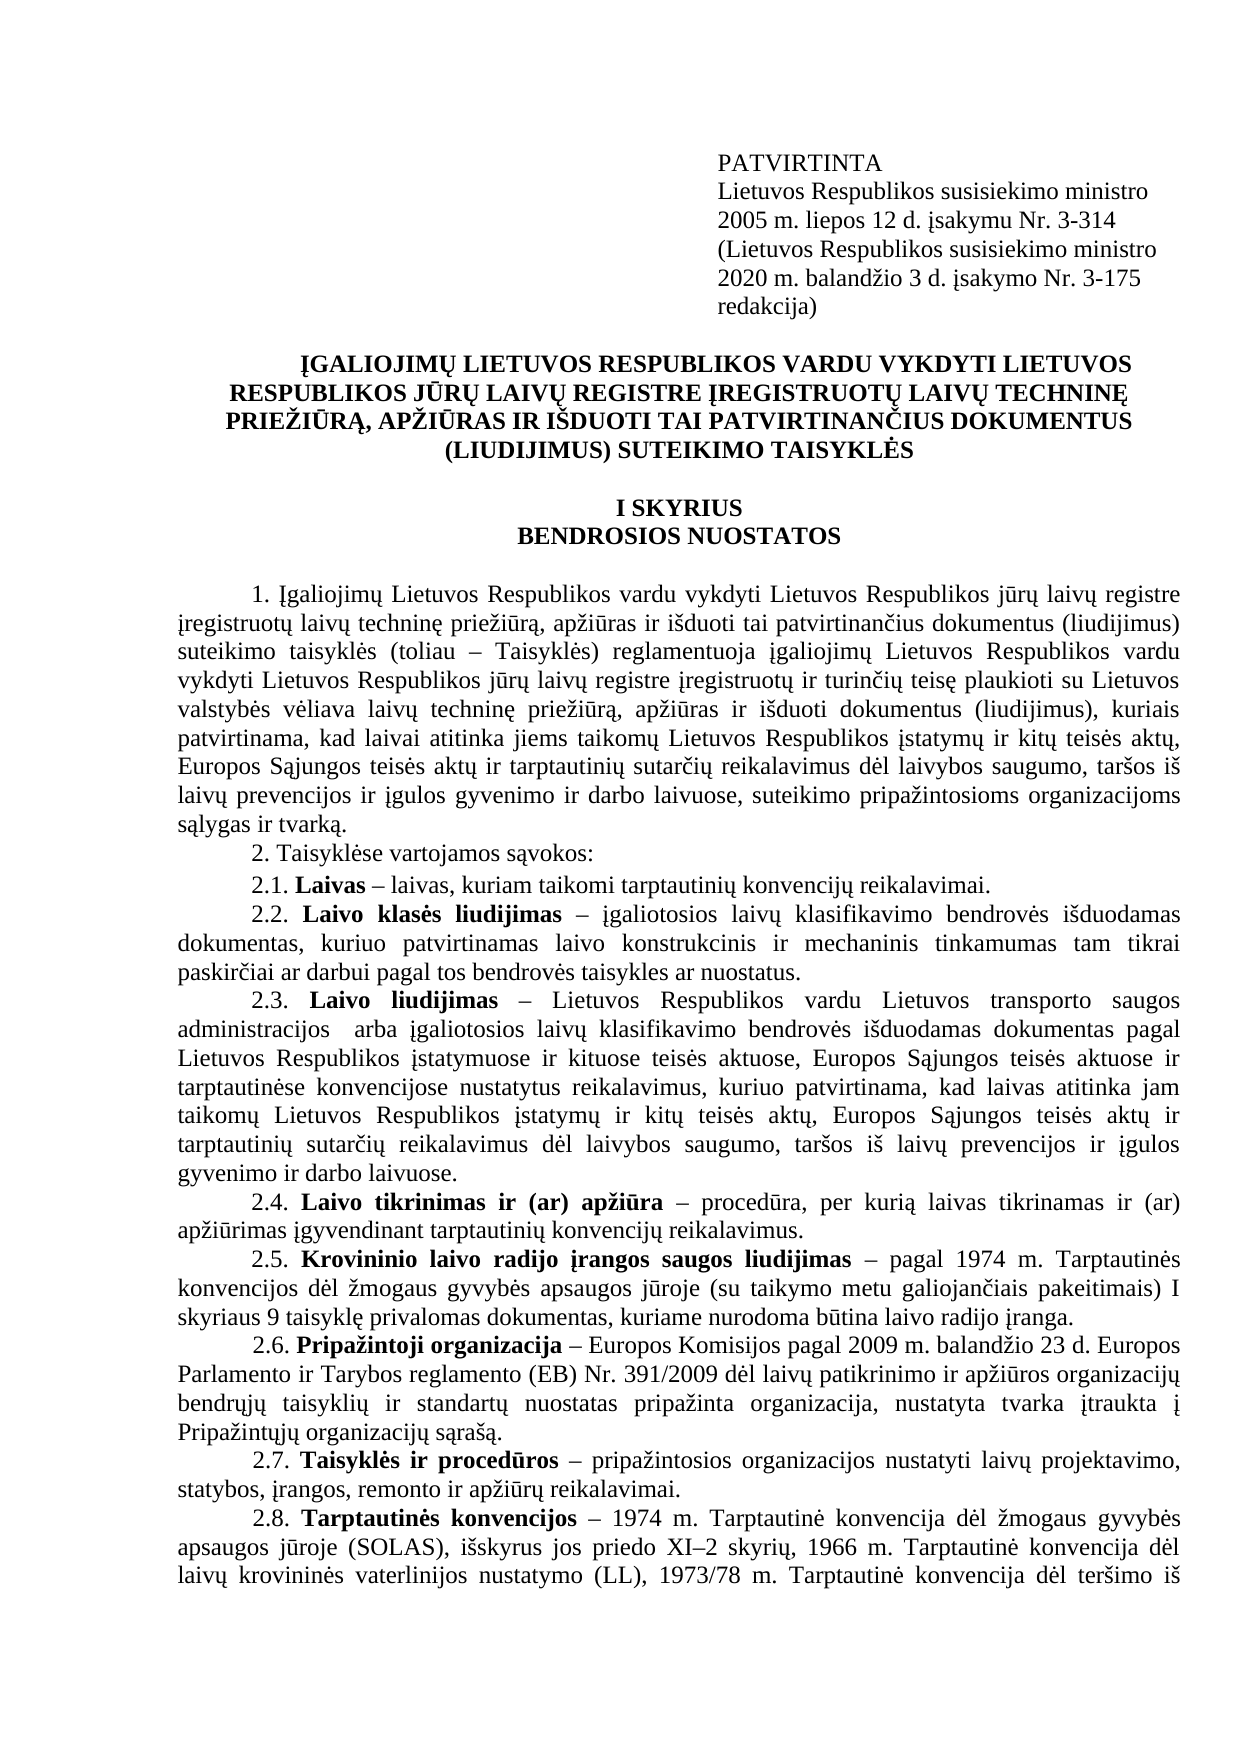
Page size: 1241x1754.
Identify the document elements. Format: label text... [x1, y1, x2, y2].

text 2.8. Tarptautinės konvencijos – 1974 m. Tarptautinė konvencija dėl žmogaus gyvybės apsaugos jūroje (SOLAS), išskyrus jos priedo XI–2 skyrių, 1966 m. Tarptautinė konvencija dėl laivų krovininės vaterlinijos nustatymo (LL), 1973/78 m. Tarptautinė konvencija dėl teršimo iš [177, 1503, 1181, 1589]
text 2.5. Krovininio laivo radijo įrangos saugos liudijimas – pagal 1974 m. Tarptautinės konvencijos dėl žmogaus gyvybės apsaugos jūroje (su taikymo metu galiojančiais pakeitimais) I skyriaus 9 taisyklę privalomas dokumentas, kuriame nurodoma būtina laivo radijo įranga. [177, 1244, 1181, 1331]
text I SKYRIUS [177, 493, 1181, 521]
text 2. Taisyklėse vartojamos sąvokos: [177, 838, 1181, 866]
text redakcija) [649, 291, 1181, 320]
text 2.3. Laivo liudijimas – Lietuvos Respublikos vardu Lietuvos transporto saugos administracijos arba įgaliotosios laivų klasifikavimo bendrovės išduodamas dokumentas pagal Lietuvos Respublikos įstatymuose ir kituose teisės aktuose, Europos Sąjungos teisės aktuose ir tarptautinėse konvencijose nustatytus reikalavimus, kuriuo patvirtinama, kad laivas atitinka jam taikomų Lietuvos Respublikos įstatymų ir kitų teisės aktų, Europos Sąjungos teisės aktų ir tarptautinių sutarčių reikalavimus dėl laivybos saugumo, taršos iš laivų prevencijos ir įgulos gyvenimo ir darbo laivuose. [177, 986, 1181, 1187]
text ĮGALIOJIMŲ LIETUVOS RESPUBLIKOS VARDU VYKDYTI LIETUVOS RESPUBLIKOS JŪRŲ LAIVŲ REGISTRE ĮREGISTRUOTŲ LAIVŲ TECHNINĘ PRIEŽIŪRĄ, APŽIŪRAS IR IŠDUOTI TAI PATVIRTINANČIUS DOKUMENTUS (LIUDIJIMUS) SUTEIKIMO TAISYKLĖS [177, 349, 1181, 464]
text 2.2. Laivo klasės liudijimas – įgaliotosios laivų klasifikavimo bendrovės išduodamas dokumentas, kuriuo patvirtinamas laivo konstrukcinis ir mechaninis tinkamumas tam tikrai paskirčiai ar darbui pagal tos bendrovės taisykles ar nuostatus. [177, 899, 1181, 986]
text 2.1. Laivas – laivas, kuriam taikomi tarptautinių konvencijų reikalavimai. [177, 871, 1181, 899]
text 2.4. Laivo tikrinimas ir (ar) apžiūra – procedūra, per kurią laivas tikrinamas ir (ar) apžiūrimas įgyvendinant tarptautinių konvencijų reikalavimus. [177, 1187, 1181, 1244]
text PATVIRTINTA [649, 148, 1181, 176]
text Lietuvos Respublikos susisiekimo ministro [649, 176, 1181, 205]
text (Lietuvos Respublikos susisiekimo ministro [649, 234, 1181, 263]
text 1. Įgaliojimų Lietuvos Respublikos vardu vykdyti Lietuvos Respublikos jūrų laivų registre įregistruotų laivų techninę priežiūrą, apžiūras ir išduoti tai patvirtinančius dokumentus (liudijimus) suteikimo taisyklės (toliau – Taisyklės) reglamentuoja įgaliojimų Lietuvos Respublikos vardu vykdyti Lietuvos Respublikos jūrų laivų registre įregistruotų ir turinčių teisę plaukioti su Lietuvos valstybės vėliava laivų techninę priežiūrą, apžiūras ir išduoti dokumentus (liudijimus), kuriais patvirtinama, kad laivai atitinka jiems taikomų Lietuvos Respublikos įstatymų ir kitų teisės aktų, Europos Sąjungos teisės aktų ir tarptautinių sutarčių reikalavimus dėl laivybos saugumo, taršos iš laivų prevencijos ir įgulos gyvenimo ir darbo laivuose, suteikimo pripažintosioms organizacijoms sąlygas ir tvarką. [177, 579, 1181, 838]
text 2.6. Pripažintoji organizacija – Europos Komisijos pagal 2009 m. balandžio 23 d. Europos Parlamento ir Tarybos reglamento (EB) Nr. 391/2009 dėl laivų patikrinimo ir apžiūros organizacijų bendrųjų taisyklių ir standartų nuostatas pripažinta organizacija, nustatyta tvarka įtraukta į Pripažintųjų organizacijų sąrašą. [177, 1331, 1181, 1446]
text BENDROSIOS NUOSTATOS [177, 521, 1181, 550]
text 2020 m. balandžio 3 d. įsakymo Nr. 3-175 [649, 263, 1181, 291]
text 2.7. Taisyklės ir procedūros – pripažintosios organizacijos nustatyti laivų projektavimo, statybos, įrangos, remonto ir apžiūrų reikalavimai. [177, 1446, 1181, 1503]
text 2005 m. liepos 12 d. įsakymu Nr. 3-314 [649, 205, 1181, 234]
